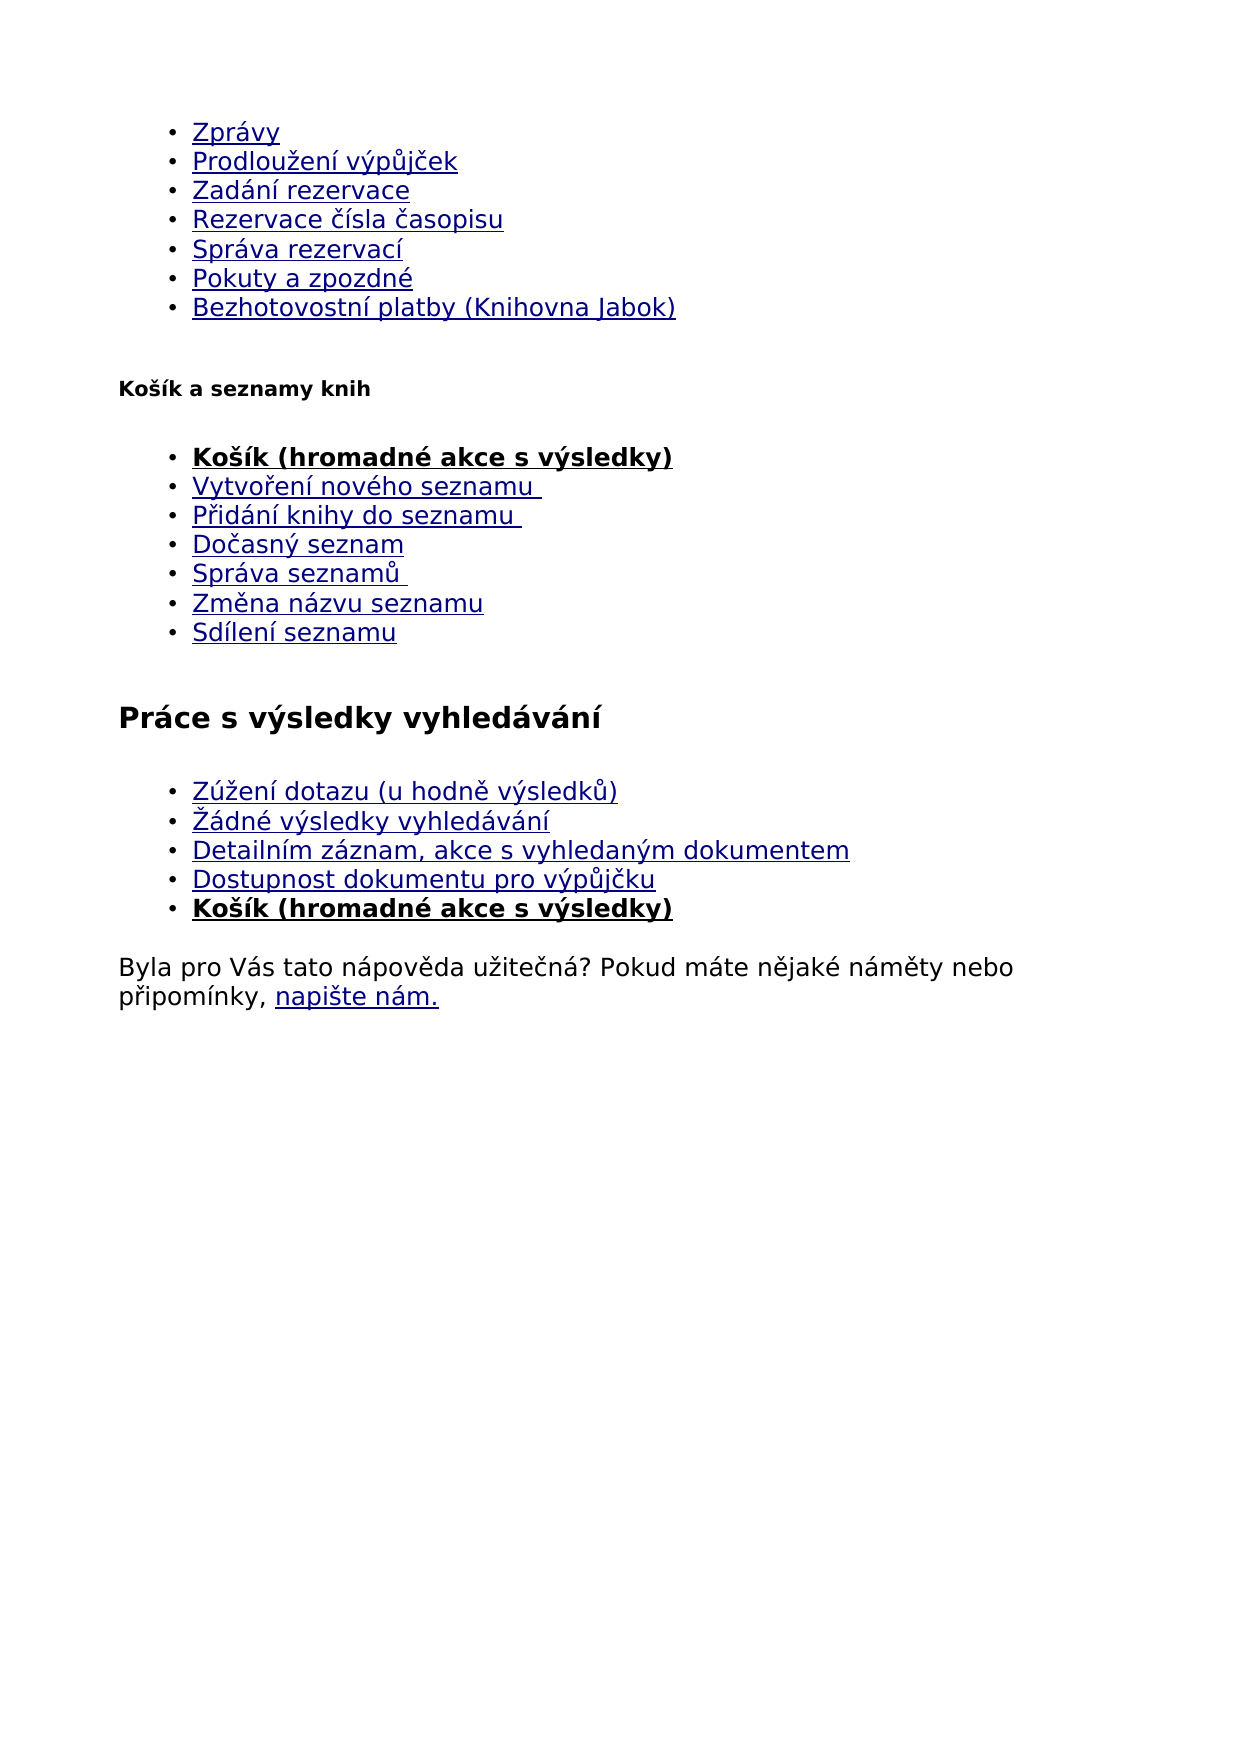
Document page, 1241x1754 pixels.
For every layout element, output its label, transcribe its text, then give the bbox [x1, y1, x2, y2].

list Pokuty a zpozdné [177, 264, 1122, 293]
list Žádné výsledky vyhledávání [177, 807, 1122, 836]
list Detailním záznam, akce s vyhledaným dokumentem [177, 836, 1122, 865]
list Rezervace čísla časopisu [177, 206, 1122, 235]
list Bezhotovostní platby (Knihovna Jabok) [177, 293, 1122, 322]
list Změna názvu seznamu [177, 589, 1122, 618]
subtitle Košík a seznamy knih [118, 377, 1122, 401]
text Byla pro Vás tato nápověda užitečná? Pokud máte nějaké náměty nebo připomínky, napište nám. [118, 953, 1122, 1011]
list Košík (hromadné akce s výsledky) [177, 443, 1122, 472]
list Zúžení dotazu (u hodně výsledků) [177, 778, 1122, 807]
list Správa seznamů [177, 560, 1122, 589]
subtitle Práce s výsledky vyhledávání [118, 702, 1122, 736]
list Košík (hromadné akce s výsledky) [177, 894, 1122, 923]
list Přidání knihy do seznamu [177, 501, 1122, 531]
list Vytvoření nového seznamu [177, 472, 1122, 501]
list Sdílení seznamu [177, 618, 1122, 647]
list Zprávy [177, 118, 1122, 147]
list Dočasný seznam [177, 531, 1122, 560]
list Dostupnost dokumentu pro výpůjčku [177, 865, 1122, 894]
list Prodloužení výpůjček [177, 147, 1122, 176]
list Správa rezervací [177, 235, 1122, 264]
list Zadání rezervace [177, 176, 1122, 206]
